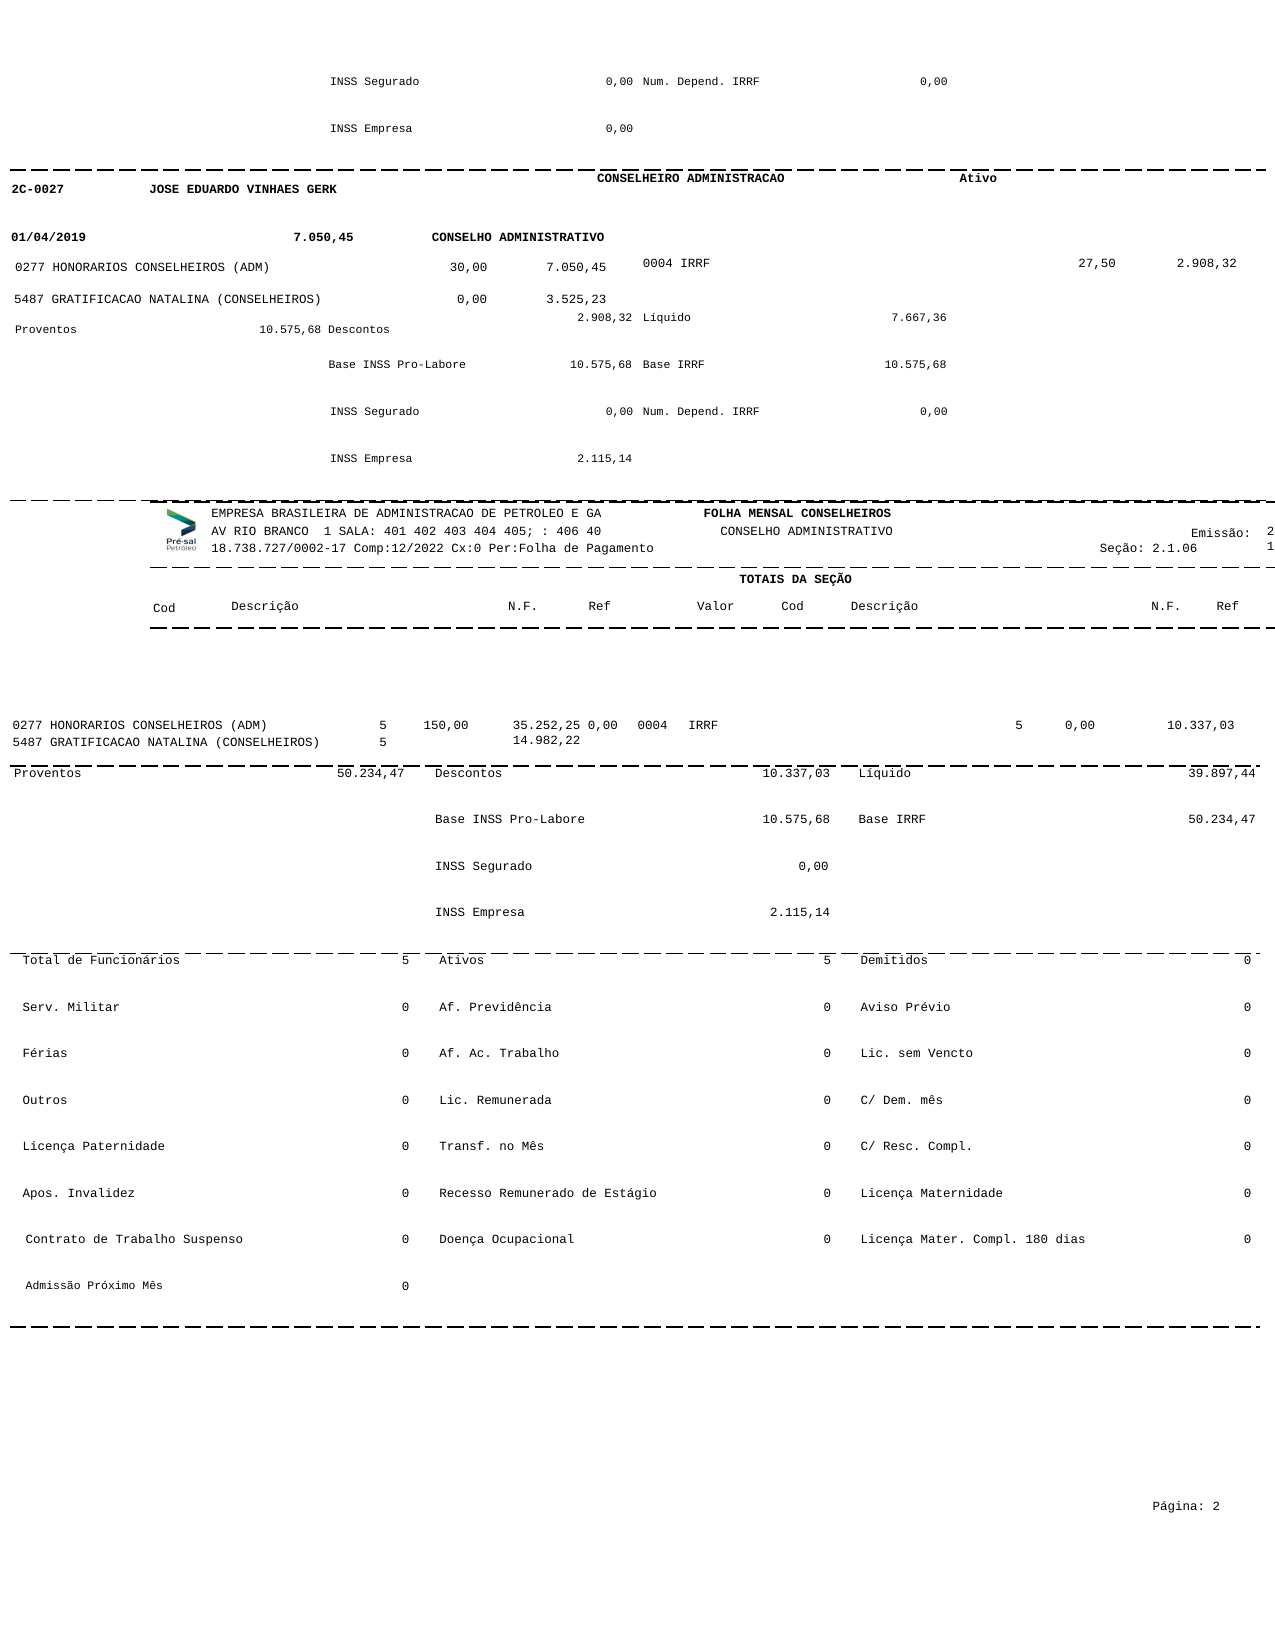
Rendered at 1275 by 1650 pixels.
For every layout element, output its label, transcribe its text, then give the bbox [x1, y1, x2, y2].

table_cell 01/04/2019 7.050,45 CONSELHO ADMINISTRATIVO 0277 HONORARIOS CONSELHEIROS (ADM) 30,00 7.050,45 5487 GRATIFICACAO NATALINA (CONSELHEIROS) 0,00 3.525,23 [10, 218, 643, 311]
table_cell [638, 953, 688, 1001]
table_cell Líquido [858, 765, 1065, 813]
table_cell [1078, 405, 1177, 452]
table_cell [1078, 358, 1177, 405]
table_header 5 5 [337, 719, 423, 765]
table_cell 5 [763, 953, 858, 1001]
table_cell 0 [337, 1047, 423, 1094]
table_cell 0 [763, 1047, 858, 1094]
table_cell Demitidos [858, 953, 1065, 1001]
table_cell Descontos [423, 765, 637, 813]
table_cell [958, 122, 1078, 169]
table_cell 0 [337, 1280, 423, 1326]
table_cell 2.115,14 [570, 453, 643, 499]
table_cell 0 [763, 1140, 858, 1187]
table_cell [1065, 765, 1167, 813]
table_header EMPRESA BRASILEIRA DE ADMINISTRACAO DE PETROLEO E GA AV RIO BRANCO 1 SALA: 401 402 403 404 405; : 406 40 18.738.727/0002-17 Comp:12/2022 Cx:0 Per:Folha de Pagamento [211, 501, 697, 567]
table_header Emissão: Seção: 2.1.06 [1100, 501, 1267, 567]
table_cell [1078, 311, 1177, 358]
table_cell [884, 122, 957, 169]
table_cell C/ Resc. Compl. [858, 1140, 1065, 1187]
table_cell C/ Dem. mês [858, 1094, 1065, 1140]
table_cell [638, 1140, 688, 1187]
table_cell INSS Empresa [10, 453, 570, 499]
table_cell [1065, 1001, 1167, 1047]
table_cell [1065, 906, 1167, 953]
table_cell Ativo [958, 169, 1078, 218]
table_cell [858, 1280, 1167, 1326]
table_cell [1065, 813, 1167, 860]
table_header FOLHA MENSAL CONSELHEIROS CONSELHO ADMINISTRATIVO [697, 501, 1099, 567]
table_cell 0 [337, 1233, 423, 1279]
table_cell Descrição N.F. Ref [211, 567, 697, 627]
table_cell [1177, 358, 1266, 405]
table_cell Num. Depend. IRRF [643, 75, 884, 122]
table_cell CONSELHEIRO ADMINISTRACAO [597, 169, 884, 218]
table_cell 0 [337, 1094, 423, 1140]
table_cell [688, 906, 762, 953]
table_cell [1065, 1094, 1167, 1140]
table_cell Af. Previdência [423, 1001, 637, 1047]
table_cell Base IRRF [643, 358, 884, 405]
table_header 10.337,03 [1167, 719, 1259, 765]
table_cell 0 [1167, 1001, 1259, 1047]
table_cell [423, 1280, 688, 1326]
table_cell Licença Mater. Compl. 180 dias [858, 1233, 1167, 1279]
table_cell Recesso Remunerado de Estágio [423, 1187, 688, 1233]
table_cell 0,00 [577, 75, 643, 122]
table_header IRRF [688, 719, 762, 765]
table_cell [958, 311, 1078, 358]
table_cell TOTAIS DA SEÇÃO Valor Cod Descrição [697, 567, 1099, 627]
table_cell [688, 953, 762, 1001]
table_cell Base INSS Pro-Labore [423, 813, 637, 860]
table_cell [1177, 122, 1266, 169]
table_cell [688, 1094, 762, 1140]
table_cell [638, 860, 688, 906]
table_header 150,00 35.252,25 0,00 14.982,22 [423, 719, 637, 765]
table_cell Serv. Militar [10, 1001, 337, 1047]
table_cell 0 [1167, 953, 1259, 1001]
table_cell Lic. sem Vencto [858, 1047, 1065, 1094]
table_cell Licença Paternidade [10, 1140, 337, 1187]
table_cell INSS Empresa [423, 906, 637, 953]
table_header [150, 501, 211, 567]
table_cell 0,00 [884, 405, 957, 452]
table_cell 0 [1167, 1094, 1259, 1140]
table_cell [958, 75, 1078, 122]
table_cell [1177, 311, 1266, 358]
table_cell [638, 1047, 688, 1094]
table_header [763, 719, 858, 765]
table_cell 10.575,68 [884, 358, 957, 405]
table_cell [337, 813, 423, 860]
table_cell [688, 765, 762, 813]
table_cell [688, 1001, 762, 1047]
table_cell [1177, 453, 1266, 499]
table_cell Líquido [643, 311, 884, 358]
table_cell 7.667,36 [884, 311, 957, 358]
table_cell [958, 405, 1078, 452]
table_cell 0 [763, 1094, 858, 1140]
table_cell 50.234,47 [1167, 813, 1259, 860]
table_cell [10, 860, 337, 906]
table_cell [884, 218, 957, 311]
table_cell 0 [763, 1187, 858, 1233]
table_cell Licença Maternidade [858, 1187, 1065, 1233]
table_cell [638, 765, 688, 813]
table_cell [337, 906, 423, 953]
table_cell Aviso Prévio [858, 1001, 1065, 1047]
table_cell 0,00 [884, 75, 957, 122]
table_cell 0 [337, 1140, 423, 1187]
table_cell INSS Segurado [10, 75, 577, 122]
table_cell [858, 906, 1065, 953]
table_cell [643, 453, 884, 499]
table_cell [10, 906, 337, 953]
table_cell [1167, 1280, 1259, 1326]
table_cell Valor [1267, 568, 1275, 627]
table_cell Af. Ac. Trabalho [423, 1047, 637, 1094]
table_cell 39.897,44 [1167, 765, 1259, 813]
table_cell 0,00 [763, 860, 858, 906]
table_cell Apos. Invalidez [10, 1187, 337, 1233]
table_cell [638, 1094, 688, 1140]
table_cell [1065, 860, 1167, 906]
table_cell [10, 813, 337, 860]
table_cell [688, 1233, 762, 1279]
table_cell [858, 860, 1065, 906]
table_cell [1078, 122, 1177, 169]
table_cell [1065, 1140, 1167, 1187]
table_cell [1065, 1047, 1167, 1094]
table_cell Transf. no Mês [423, 1140, 637, 1187]
table_cell 0 [1167, 1140, 1259, 1187]
table_cell Cod [150, 567, 211, 627]
table_cell [1167, 860, 1259, 906]
table_cell [958, 453, 1078, 499]
table_header 0,00 [1065, 719, 1167, 765]
table_cell [958, 218, 1078, 311]
table_cell 0004 IRRF [643, 218, 884, 311]
table_cell [763, 1280, 858, 1326]
table_cell INSS Segurado [10, 405, 570, 452]
table_cell 5 [337, 953, 423, 1001]
table_cell Ativos [423, 953, 637, 1001]
table_cell Contrato de Trabalho Suspenso [10, 1233, 337, 1279]
table_cell [1078, 75, 1177, 122]
table_cell [638, 813, 688, 860]
table_cell [884, 169, 957, 218]
table_cell Férias [10, 1047, 337, 1094]
table_cell 10.337,03 [763, 765, 858, 813]
table_cell 0 [763, 1001, 858, 1047]
table_cell [688, 1047, 762, 1094]
table_cell [1177, 405, 1266, 452]
table_cell 2.908,32 [1177, 218, 1266, 311]
table_cell Total de Funcionários [10, 953, 337, 1001]
table_cell 0 [1167, 1233, 1259, 1279]
table_cell 0,00 [570, 405, 643, 452]
table_cell [1078, 453, 1177, 499]
table_cell 2C-0027 JOSE EDUARDO VINHAES GERK [10, 169, 597, 218]
table_cell [638, 906, 688, 953]
table_cell [643, 122, 884, 169]
table_cell [1078, 169, 1177, 218]
table_cell Base IRRF [858, 813, 1065, 860]
table_cell 2.115,14 [763, 906, 858, 953]
table_cell 10.575,68 [570, 358, 643, 405]
table_cell [1177, 169, 1266, 218]
table_cell [1167, 906, 1259, 953]
table_cell 2.908,32 [570, 311, 643, 358]
table_cell [688, 1187, 762, 1233]
table_cell Base INSS Pro-Labore [10, 358, 570, 405]
table_cell [1065, 953, 1167, 1001]
table_cell 0 [1167, 1187, 1259, 1233]
table_cell Proventos [10, 765, 337, 813]
table_cell 0 [337, 1187, 423, 1233]
table_cell N.F. Ref [1100, 567, 1267, 627]
table_cell [688, 1140, 762, 1187]
table_cell 0 [1167, 1047, 1259, 1094]
table_cell Num. Depend. IRRF [643, 405, 884, 452]
table_cell 27,50 [1078, 218, 1177, 311]
table_cell 50.234,47 [337, 765, 423, 813]
table_cell [688, 813, 762, 860]
table_cell [688, 860, 762, 906]
table_cell Outros [10, 1094, 337, 1140]
table_cell [688, 1280, 762, 1326]
table_cell [884, 453, 957, 499]
table_cell INSS Segurado [423, 860, 637, 906]
table_header 0277 HONORARIOS CONSELHEIROS (ADM) 5487 GRATIFICACAO NATALINA (CONSELHEIROS) [10, 719, 337, 765]
table_cell 0,00 [577, 122, 643, 169]
table_header 5 [858, 719, 1065, 765]
table_cell [1065, 1187, 1167, 1233]
table_cell 0 [337, 1001, 423, 1047]
table_cell [337, 860, 423, 906]
table_header 0004 [638, 719, 688, 765]
table_cell 10.575,68 [763, 813, 858, 860]
table_cell Doença Ocupacional [423, 1233, 688, 1279]
table_cell Lic. Remunerada [423, 1094, 637, 1140]
table_cell [958, 358, 1078, 405]
table_cell Admissão Próximo Mês [10, 1280, 337, 1326]
table_cell [638, 1001, 688, 1047]
table_cell [1177, 75, 1266, 122]
table_cell 0 [763, 1233, 858, 1279]
table_cell INSS Empresa [10, 122, 577, 169]
table_cell Proventos 10.575,68 Descontos [10, 311, 570, 358]
